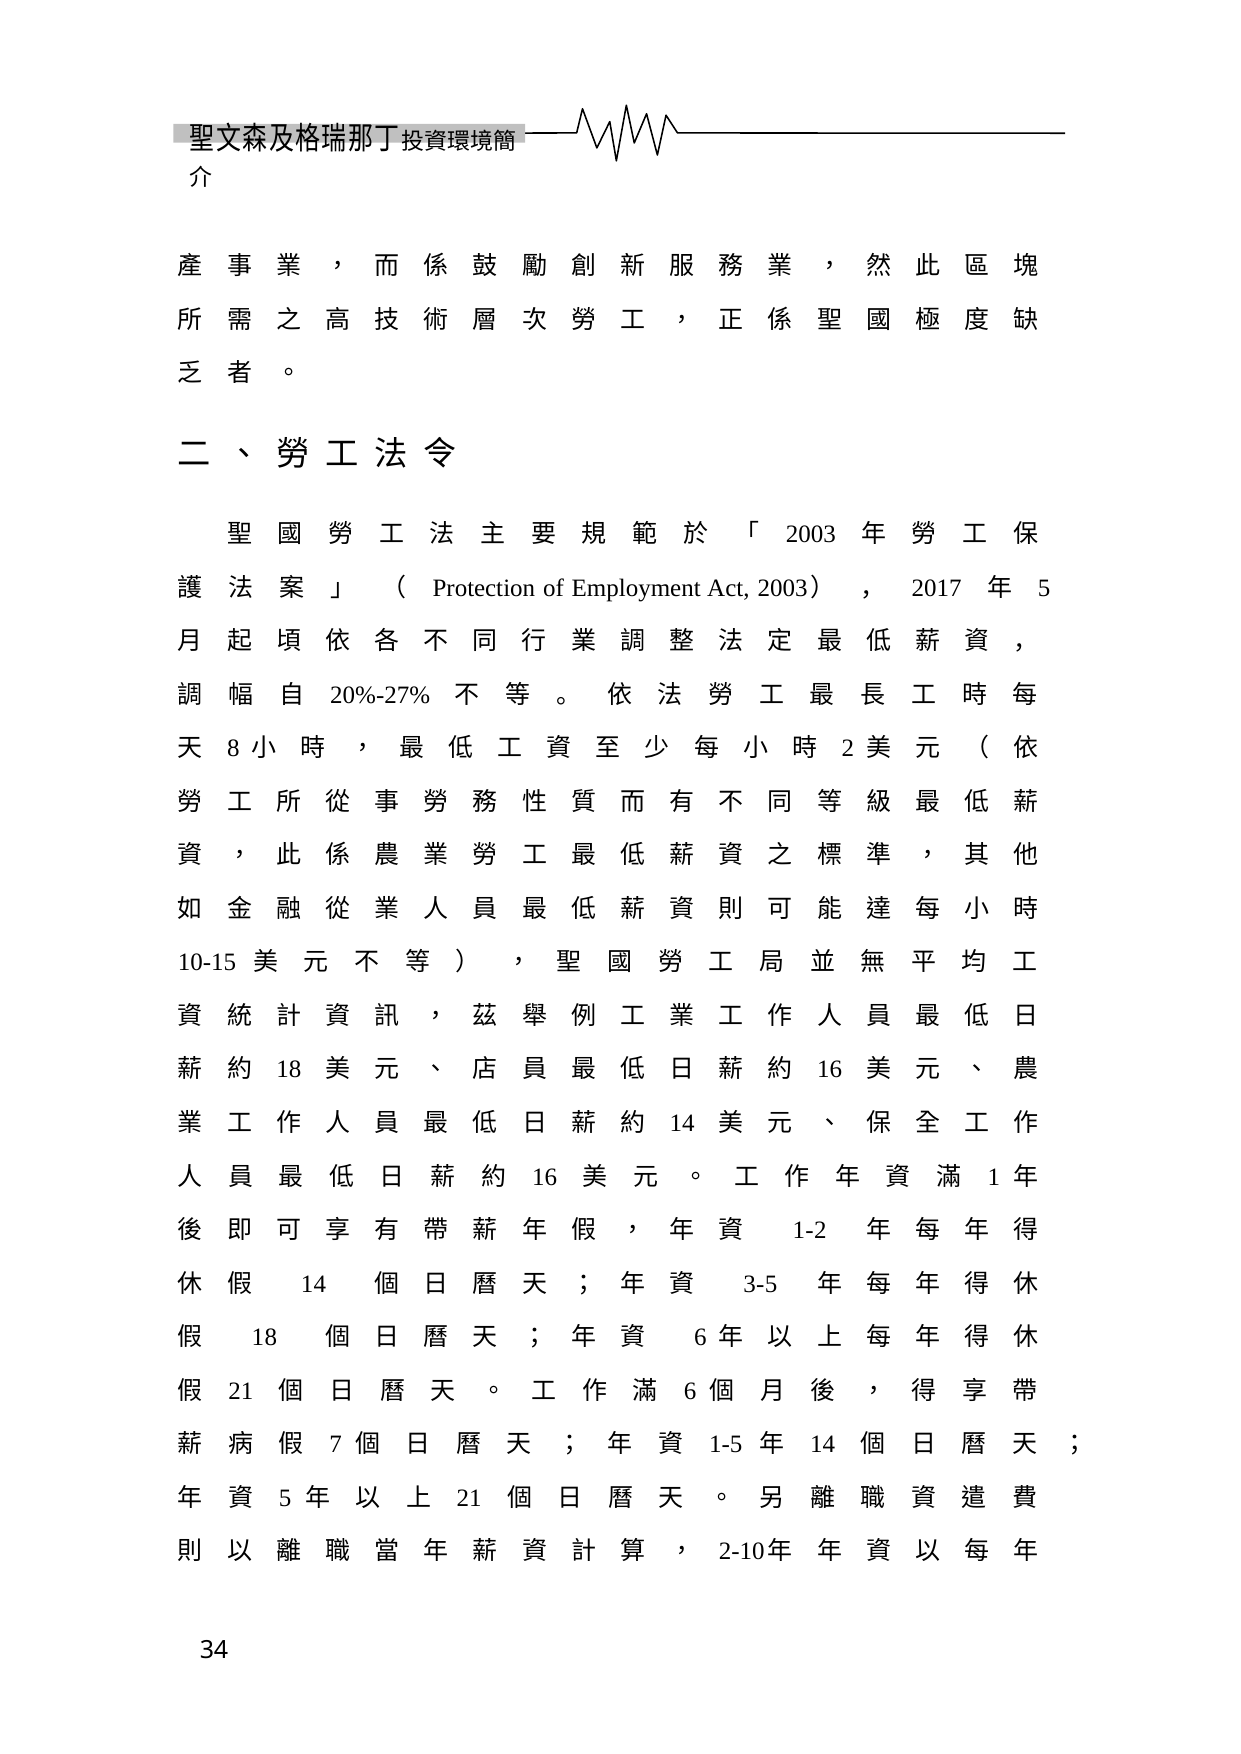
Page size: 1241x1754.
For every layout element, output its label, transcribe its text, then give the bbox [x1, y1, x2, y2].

text 二、勞工法令 [178, 424, 1063, 478]
text 聖國勞工法主要規範於「2003年勞工保護法案」（Protection of Employment Act, 2003），2017年5月起頃依各不同行業調整法定最低薪資，調幅自20%-27%不等。依法勞工最長工時每天8小時，最低工資至少每小時2美元（依勞工所從事勞務性質而有不同等級最低薪資，此係農業勞工最低薪資之標準，其他如金融從業人員最低薪資則可能達每小時10-15美元不等），聖國勞工局並無平均工資統計資訊，茲舉例工業工作人員最低日薪約18美元、店員最低日薪約16美元、農業工作人員最低日薪約14美元、保全工作人員最低日薪約16美元。工作年資滿1年後即可享有帶薪年假，年資1-2年每年得休假14個日曆天；年資3-5年每年得休假18個日曆天；年資6年以上每年得休假21個日曆天。工作滿6個月後，得享帶薪病假7個日曆天；年資1-5年14個日曆天；年資5年以上21個日曆天。另離職資遣費則以離職當年薪資計算，2-10年年資以每年兩個週薪為基數計算；11-25年以每年3個週薪為基數計算；25年以上每年以4個週薪為基數計算。年資以當年工作滿6個月為計算標準，工作未滿6個月則不予計算當年年資。聖國政府擬議2020將工資率提升25%以照護勞工福利並藉以拉動經濟成長，然迄未見相關配套施行辦法公布。 [178, 505, 1063, 1576]
text 聖國失業率高居不下，年來均維持在20%以上，尤其青年失業率更高，一般勞工人力雖雖不虞匱乏，惟一般勞工大多教育水準低落，不具專業能力，工作態度待改善。加上聖國政府不鼓勵外資投入有汙染性生產事業，而係鼓勵創新服務業，然此區塊所需之高技術層次勞工，正係聖國極度缺乏者。 [178, 237, 1063, 398]
